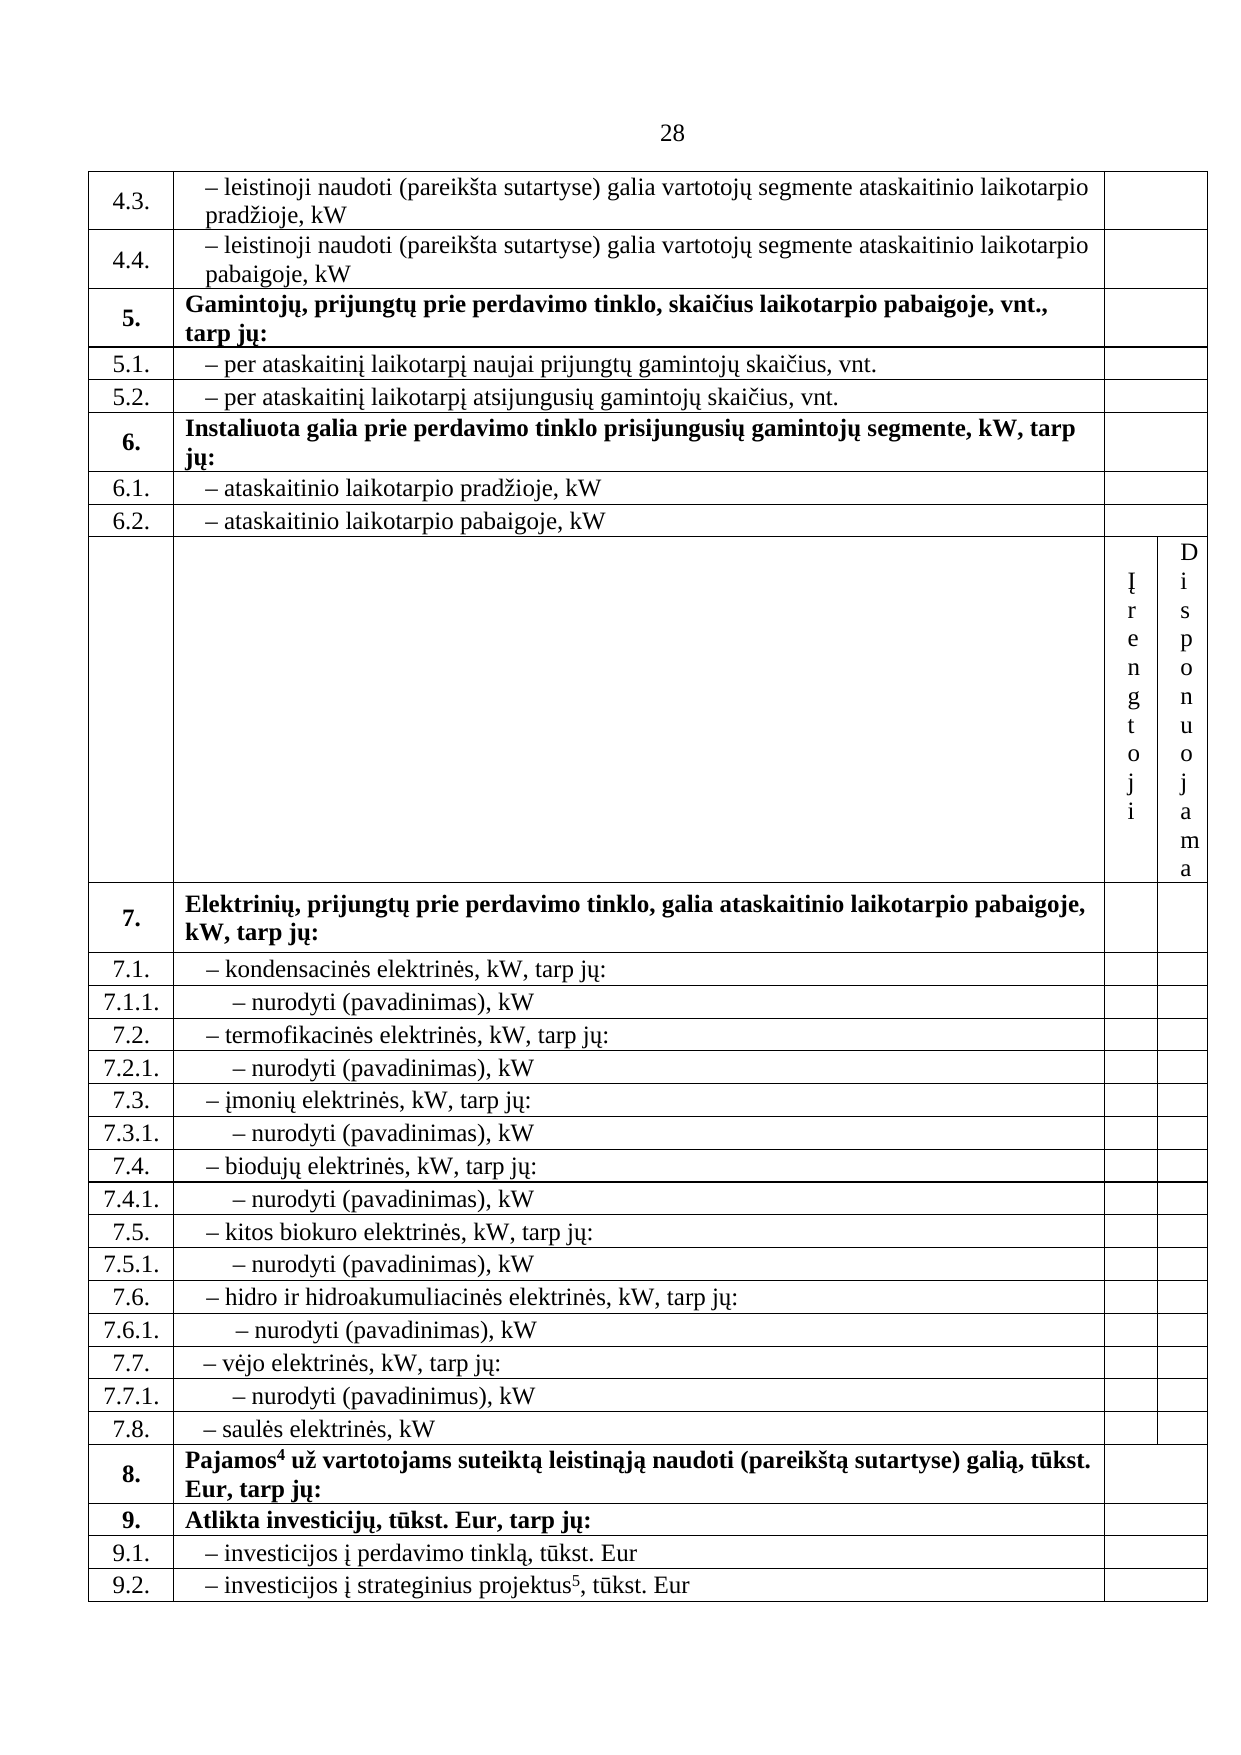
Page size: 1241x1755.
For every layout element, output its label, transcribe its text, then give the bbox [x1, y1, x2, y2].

table_cell 7.2. [89, 1019, 173, 1050]
table_cell [1158, 986, 1207, 1017]
table_cell Atlikta investicijų, tūkst. Eur, tarp jų: [174, 1504, 1104, 1535]
table_cell [1105, 1150, 1157, 1181]
table_cell [1158, 1281, 1207, 1313]
table_cell 7.6.1. [89, 1314, 173, 1346]
table_cell [1158, 1314, 1207, 1346]
table_cell Įrengtoji [1105, 537, 1157, 882]
table_cell 7.1.1. [89, 986, 173, 1017]
table_cell – leistinoji naudoti (pareikšta sutartyse) galia vartotojų segmente ataskaitinio laikotarpio pabaigoje, kW [174, 230, 1104, 288]
table_cell – per ataskaitinį laikotarpį naujai prijungtų gamintojų skaičius, vnt. [174, 348, 1104, 379]
table_cell [1105, 953, 1157, 984]
table_cell 7.7. [89, 1347, 173, 1378]
table_cell 7.4. [89, 1150, 173, 1181]
table_cell 7.7.1. [89, 1379, 173, 1411]
table_cell 7.1. [89, 953, 173, 984]
table_cell [1105, 883, 1157, 952]
table_cell – kitos biokuro elektrinės, kW, tarp jų: [174, 1215, 1104, 1247]
table_cell – termofikacinės elektrinės, kW, tarp jų: [174, 1019, 1104, 1050]
table_cell [1105, 1536, 1207, 1568]
table_cell [1105, 1084, 1157, 1116]
table_cell [1105, 1117, 1157, 1149]
table_cell 7.3. [89, 1084, 173, 1116]
table_cell [1158, 1248, 1207, 1280]
table_cell Pajamos4 už vartotojams suteiktą leistinąją naudoti (pareikštą sutartyse) galią, tūkst. Eur, tarp jų: [174, 1445, 1104, 1502]
table_cell 6.1. [89, 472, 173, 503]
table_cell [1105, 472, 1207, 503]
table_cell – įmonių elektrinės, kW, tarp jų: [174, 1084, 1104, 1116]
table_cell [1105, 413, 1207, 471]
table_cell [1158, 1183, 1207, 1214]
table_cell – per ataskaitinį laikotarpį atsijungusių gamintojų skaičius, vnt. [174, 380, 1104, 412]
table_cell [1158, 953, 1207, 984]
table_cell – saulės elektrinės, kW [174, 1412, 1104, 1444]
table_cell – biodujų elektrinės, kW, tarp jų: [174, 1150, 1104, 1181]
table_cell – ataskaitinio laikotarpio pabaigoje, kW [174, 505, 1104, 536]
table_cell 6. [89, 413, 173, 471]
table_cell [1105, 380, 1207, 412]
table_cell – vėjo elektrinės, kW, tarp jų: [174, 1347, 1104, 1378]
table_cell [1158, 1117, 1207, 1149]
table_cell – nurodyti (pavadinimas), kW [174, 1051, 1104, 1083]
table_cell [1105, 1569, 1207, 1601]
table_cell 6.2. [89, 505, 173, 536]
table_cell [1105, 1051, 1157, 1083]
table_cell [1105, 1445, 1207, 1502]
table_cell 7.8. [89, 1412, 173, 1444]
table_cell [174, 537, 1104, 882]
table_cell [1105, 1379, 1157, 1411]
table_cell [1105, 1215, 1157, 1247]
table_cell [1158, 1379, 1207, 1411]
table_cell – nurodyti (pavadinimas), kW [174, 1183, 1104, 1214]
table_cell [1105, 1281, 1157, 1313]
table_cell 7. [89, 883, 173, 952]
table_cell – kondensacinės elektrinės, kW, tarp jų: [174, 953, 1104, 984]
table_cell [1105, 230, 1207, 288]
table_cell [89, 537, 173, 882]
table_cell 5.1. [89, 348, 173, 379]
table_cell [1105, 289, 1207, 346]
table_cell Disponuojama [1158, 537, 1207, 882]
table_cell 4.3. [89, 172, 173, 229]
table_cell 4.4. [89, 230, 173, 288]
table_cell [1105, 172, 1207, 229]
table_cell – leistinoji naudoti (pareikšta sutartyse) galia vartotojų segmente ataskaitinio laikotarpio pradžioje, kW [174, 172, 1104, 229]
table_cell [1105, 505, 1207, 536]
table_cell [1105, 1314, 1157, 1346]
table_cell 7.6. [89, 1281, 173, 1313]
table_cell 7.2.1. [89, 1051, 173, 1083]
table_cell [1105, 1248, 1157, 1280]
table_cell [1158, 1347, 1207, 1378]
table_cell 9.1. [89, 1536, 173, 1568]
table_cell – nurodyti (pavadinimas), kW [174, 1117, 1104, 1149]
table_cell [1158, 1215, 1207, 1247]
table_cell [1158, 1051, 1207, 1083]
table_cell Instaliuota galia prie perdavimo tinklo prisijungusių gamintojų segmente, kW, tarp jų: [174, 413, 1104, 471]
table_cell 7.5.1. [89, 1248, 173, 1280]
table_cell Elektrinių, prijungtų prie perdavimo tinklo, galia ataskaitinio laikotarpio pabaigoje, kW, tarp jų: [174, 883, 1104, 952]
table_cell – nurodyti (pavadinimus), kW [174, 1379, 1104, 1411]
table_cell [1158, 1412, 1207, 1444]
table_cell Gamintojų, prijungtų prie perdavimo tinklo, skaičius laikotarpio pabaigoje, vnt., tarp jų: [174, 289, 1104, 346]
table_cell [1158, 1150, 1207, 1181]
table_cell [1105, 348, 1207, 379]
table_cell – nurodyti (pavadinimas), kW [174, 1248, 1104, 1280]
table_cell [1158, 883, 1207, 952]
table_cell [1105, 986, 1157, 1017]
table_cell – nurodyti (pavadinimas), kW [174, 1314, 1104, 1346]
table_cell 5.2. [89, 380, 173, 412]
table_cell – investicijos į perdavimo tinklą, tūkst. Eur [174, 1536, 1104, 1568]
table_cell [1105, 1019, 1157, 1050]
table_cell – nurodyti (pavadinimas), kW [174, 986, 1104, 1017]
table_cell 5. [89, 289, 173, 346]
table_cell – investicijos į strateginius projektus5, tūkst. Eur [174, 1569, 1104, 1601]
table_cell [1158, 1084, 1207, 1116]
table_cell [1158, 1019, 1207, 1050]
table_cell [1105, 1347, 1157, 1378]
table_cell [1105, 1412, 1157, 1444]
table_cell 7.5. [89, 1215, 173, 1247]
table_cell 9.2. [89, 1569, 173, 1601]
table_cell 7.3.1. [89, 1117, 173, 1149]
table_cell – hidro ir hidroakumuliacinės elektrinės, kW, tarp jų: [174, 1281, 1104, 1313]
table_cell 8. [89, 1445, 173, 1502]
table_cell [1105, 1504, 1207, 1535]
table_cell 9. [89, 1504, 173, 1535]
table_cell 7.4.1. [89, 1183, 173, 1214]
table_cell [1105, 1183, 1157, 1214]
table_cell – ataskaitinio laikotarpio pradžioje, kW [174, 472, 1104, 503]
